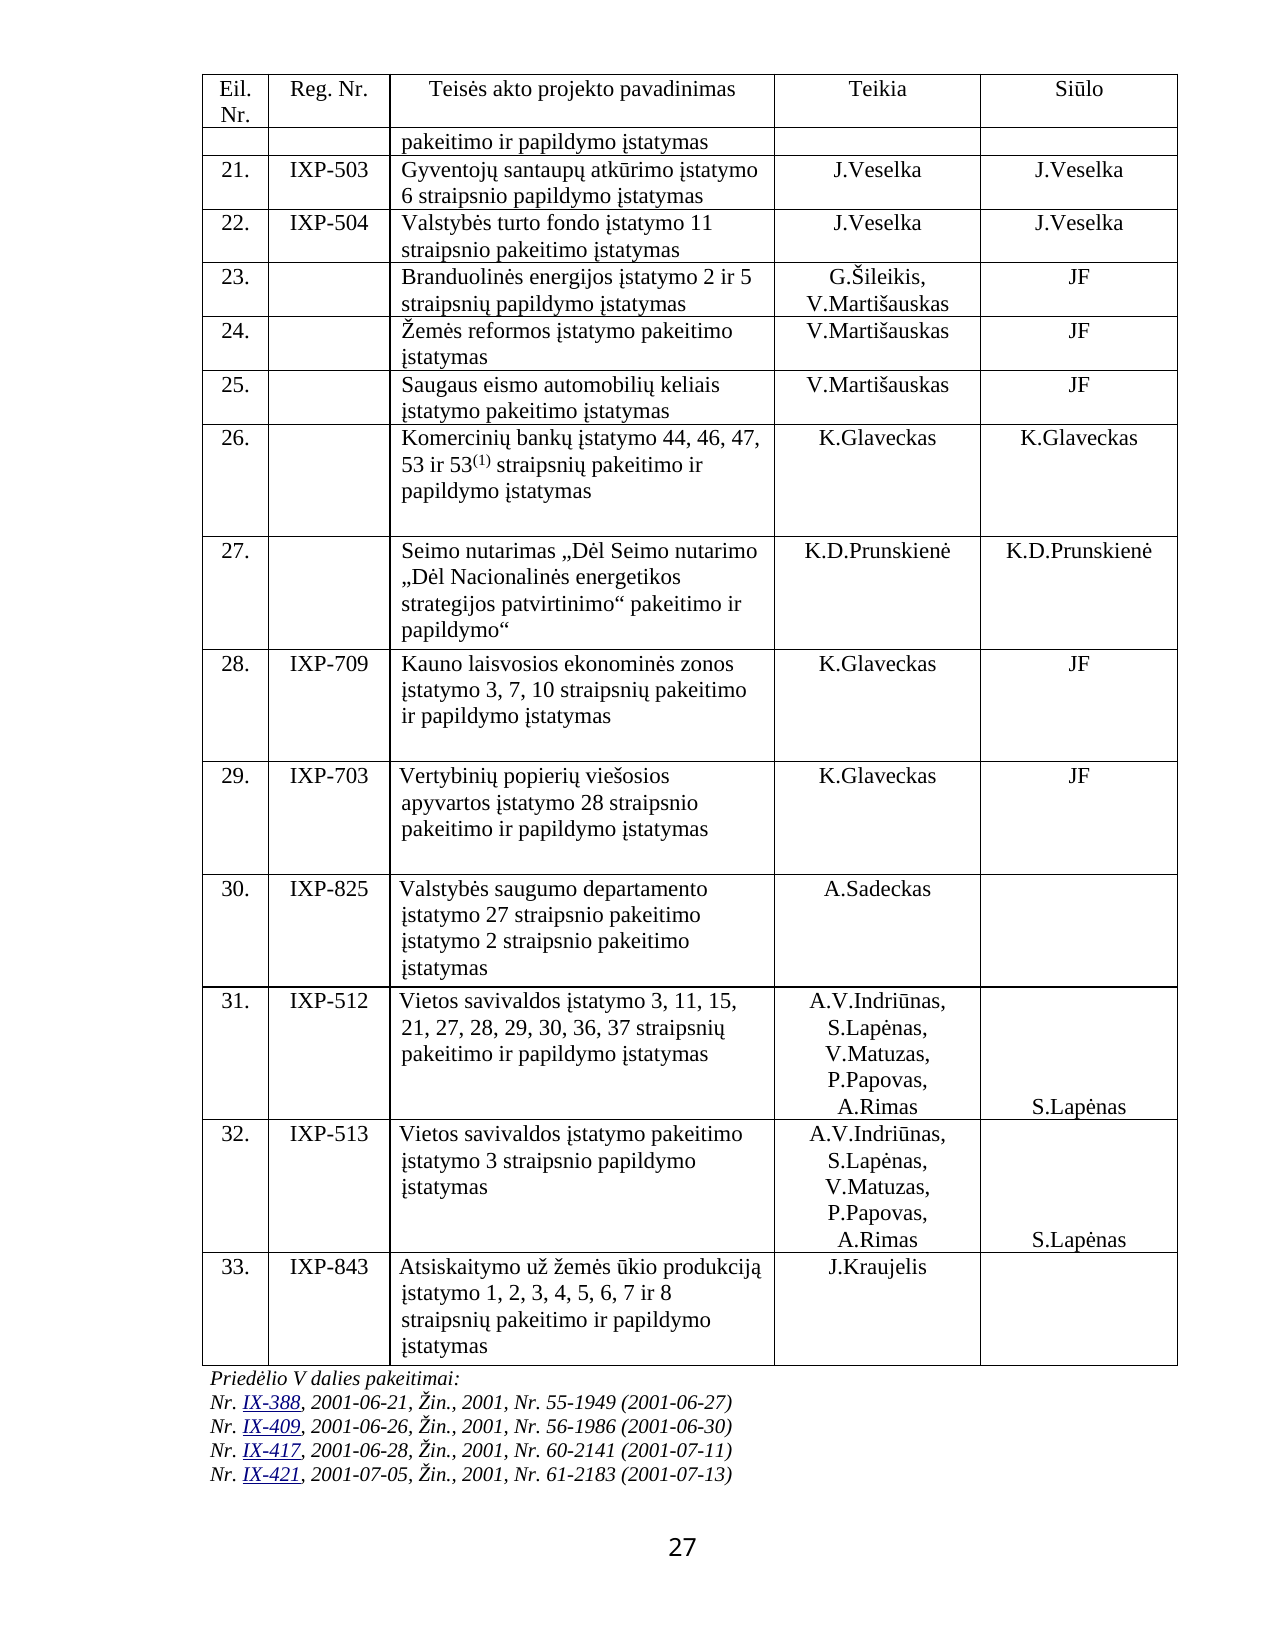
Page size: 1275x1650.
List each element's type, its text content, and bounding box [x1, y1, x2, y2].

table_cell IXP-503 [269, 156, 389, 208]
table_header Siūlo [981, 75, 1177, 127]
table_cell [269, 128, 389, 155]
table_cell 27. [203, 537, 268, 649]
table_cell [269, 317, 389, 370]
table_cell K.Glaveckas [775, 650, 980, 761]
table_cell A.V.Indriūnas, S.Lapėnas, V.Matuzas, P.Papovas, A.Rimas [775, 1120, 980, 1252]
table_cell Gyventojų santaupų atkūrimo įstatymo 6 straipsnio papildymo įstatymas [391, 156, 774, 208]
table_cell Vertybinių popierių viešosios apyvartos įstatymo 28 straipsnio pakeitimo ir papildymo įstatymas [391, 762, 774, 874]
table_cell G.Šileikis, V.Martišauskas [775, 263, 980, 316]
table_cell Komercinių bankų įstatymo 44, 46, 47, 53 ir 53(1) straipsnių pakeitimo ir papildymo įstatymas [391, 425, 774, 536]
text Nr. IX-417, 2001-06-28, Žin., 2001, Nr. 60-2141 (2001-07-11) [210, 1438, 1155, 1462]
table_cell S.Lapėnas [981, 1120, 1177, 1252]
table_cell V.Martišauskas [775, 371, 980, 423]
table_cell Atsiskaitymo už žemės ūkio produkciją įstatymo 1, 2, 3, 4, 5, 6, 7 ir 8 straipsnių pakeitimo ir papildymo įstatymas [391, 1253, 774, 1365]
table_cell IXP-504 [269, 210, 389, 262]
table_cell JF [981, 650, 1177, 761]
table_cell IXP-512 [269, 988, 389, 1119]
text Nr. IX-388, 2001-06-21, Žin., 2001, Nr. 55-1949 (2001-06-27) [210, 1390, 1155, 1414]
table_cell Seimo nutarimas „Dėl Seimo nutarimo „Dėl Nacionalinės energetikos strategijos patvirtinimo“ pakeitimo ir papildymo“ [391, 537, 774, 649]
table_cell [775, 128, 980, 155]
table_cell J.Veselka [775, 210, 980, 262]
table_cell 30. [203, 875, 268, 986]
table_cell J.Veselka [775, 156, 980, 208]
table_cell IXP-825 [269, 875, 389, 986]
table_cell Valstybės turto fondo įstatymo 11 straipsnio pakeitimo įstatymas [391, 210, 774, 262]
table_cell J.Veselka [981, 156, 1177, 208]
table_cell 33. [203, 1253, 268, 1365]
table_cell Vietos savivaldos įstatymo 3, 11, 15, 21, 27, 28, 29, 30, 36, 37 straipsnių pakeitimo ir papildymo įstatymas [391, 988, 774, 1119]
subtitle Priedėlio V dalies pakeitimai: [210, 1366, 1155, 1390]
table_cell [269, 371, 389, 423]
table_cell [981, 128, 1177, 155]
table_cell 21. [203, 156, 268, 208]
table_cell JF [981, 263, 1177, 316]
table_header Reg. Nr. [269, 75, 389, 127]
table_header Teisės akto projekto pavadinimas [391, 75, 774, 127]
table_header Eil. Nr. [203, 75, 268, 127]
table_cell 25. [203, 371, 268, 423]
table_cell 26. [203, 425, 268, 536]
table_cell A.Sadeckas [775, 875, 980, 986]
table_cell 31. [203, 988, 268, 1119]
table_cell 29. [203, 762, 268, 874]
table_cell Kauno laisvosios ekonominės zonos įstatymo 3, 7, 10 straipsnių pakeitimo ir papildymo įstatymas [391, 650, 774, 761]
table_cell Saugaus eismo automobilių keliais įstatymo pakeitimo įstatymas [391, 371, 774, 423]
table_cell Branduolinės energijos įstatymo 2 ir 5 straipsnių papildymo įstatymas [391, 263, 774, 316]
table_cell S.Lapėnas [981, 988, 1177, 1119]
table_cell K.Glaveckas [775, 762, 980, 874]
table_cell V.Martišauskas [775, 317, 980, 370]
table_cell [981, 1253, 1177, 1365]
table_cell [981, 875, 1177, 986]
table_cell J.Veselka [981, 210, 1177, 262]
table_cell [203, 128, 268, 155]
table_cell JF [981, 762, 1177, 874]
table_cell 28. [203, 650, 268, 761]
table_cell K.D.Prunskienė [775, 537, 980, 649]
text Nr. IX-421, 2001-07-05, Žin., 2001, Nr. 61-2183 (2001-07-13) [210, 1462, 1155, 1486]
table_cell K.Glaveckas [981, 425, 1177, 536]
table_cell JF [981, 317, 1177, 370]
table_cell IXP-843 [269, 1253, 389, 1365]
table_cell IXP-709 [269, 650, 389, 761]
table_cell pakeitimo ir papildymo įstatymas [391, 128, 774, 155]
table_cell [269, 263, 389, 316]
table_cell 23. [203, 263, 268, 316]
table_cell Valstybės saugumo departamento įstatymo 27 straipsnio pakeitimo įstatymo 2 straipsnio pakeitimo įstatymas [391, 875, 774, 986]
text Nr. IX-409, 2001-06-26, Žin., 2001, Nr. 56-1986 (2001-06-30) [210, 1414, 1155, 1438]
table_cell 32. [203, 1120, 268, 1252]
table_cell [269, 425, 389, 536]
table_cell [269, 537, 389, 649]
table_cell K.Glaveckas [775, 425, 980, 536]
table_cell IXP-513 [269, 1120, 389, 1252]
table_cell Vietos savivaldos įstatymo pakeitimo įstatymo 3 straipsnio papildymo įstatymas [391, 1120, 774, 1252]
table_cell JF [981, 371, 1177, 423]
table_cell J.Kraujelis [775, 1253, 980, 1365]
table_cell K.D.Prunskienė [981, 537, 1177, 649]
table_cell 24. [203, 317, 268, 370]
table_cell Žemės reformos įstatymo pakeitimo įstatymas [391, 317, 774, 370]
table_cell 22. [203, 210, 268, 262]
table_cell A.V.Indriūnas, S.Lapėnas, V.Matuzas, P.Papovas, A.Rimas [775, 988, 980, 1119]
table_cell IXP-703 [269, 762, 389, 874]
table_header Teikia [775, 75, 980, 127]
